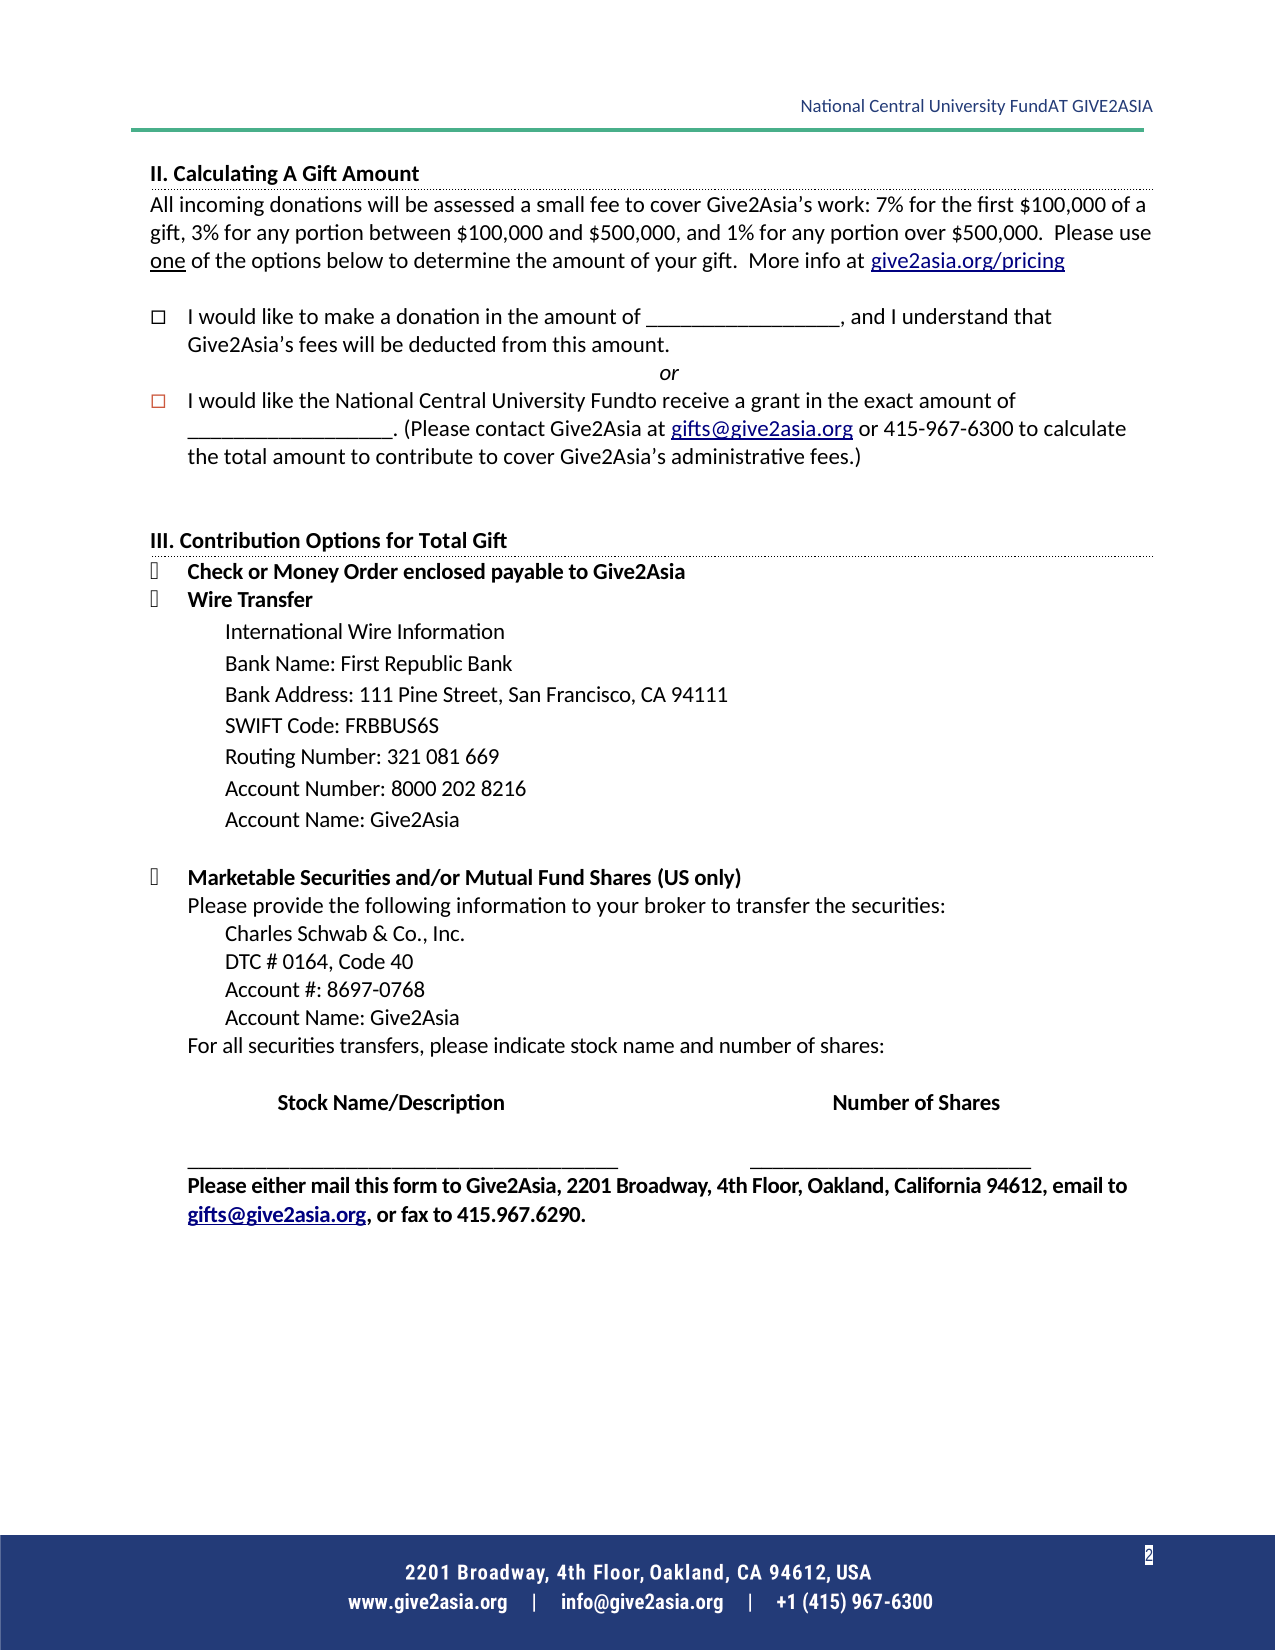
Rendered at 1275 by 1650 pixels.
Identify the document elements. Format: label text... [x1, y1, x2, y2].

text For all securities transfers, please indicate stock name and number of shares: [187, 1032, 1153, 1059]
text SWIFT Code: FRBBUS6S [225, 713, 1153, 738]
subtitle III. Contribution Options for Total Gift [150, 526, 1153, 557]
text Charles Schwab & Co., Inc. [150, 919, 1153, 947]
text Bank Name: First Republic Bank [225, 651, 1153, 676]
text Stock Name/Description Number of Shares [187, 1088, 1153, 1116]
text Routing Number: 321 081 669 [225, 745, 1153, 770]
subtitle II. Calculating A Gift Amount [150, 159, 1153, 190]
list Wire Transfer [150, 585, 1153, 613]
list I would like to make a donation in the amount of _________________, and I understand that Give2Asia’s fees will be deducted from this amount. [150, 302, 1153, 358]
subtitle or [150, 358, 1153, 386]
list I would like the National Central University Fundto receive a grant in the exact amount of __________________. (Please contact Give2Asia at gifts@give2asia.org or 415-967-6300 to calculate the total amount to contribute to cover Give2Asia’s administrative fees.) [150, 386, 1153, 470]
text DTC # 0164, Code 40 [150, 947, 1153, 976]
text Account Name: Give2Asia [225, 807, 1153, 832]
text Please either mail this form to Give2Asia, 2201 Broadway, 4th Floor, Oakland, California 94612, email to gifts@give2asia.org, or fax to 415.967.6290. [187, 1172, 1153, 1228]
list Marketable Securities and/or Mutual Fund Shares (US only) [150, 863, 1153, 891]
text International Wire Information [225, 620, 1153, 645]
text Account Name: Give2Asia [150, 1003, 1153, 1032]
text Account #: 8697-0768 [150, 976, 1153, 1003]
subtitle All incoming donations will be assessed a small fee to cover Give2Asia’s work: 7% for the first $100,000 of a gift, 3% for any portion between $100,000 and $500,000, and 1% for any portion over $500,000. Please use one of the options below to determine the amount of your gift. More info at give2asia.org/pricing [150, 190, 1153, 274]
text Please provide the following information to your broker to transfer the securities: [150, 891, 1153, 919]
list Check or Money Order enclosed payable to Give2Asia [150, 557, 1153, 585]
text Bank Address: 111 Pine Street, San Francisco, CA 94111 [225, 682, 1153, 707]
text Account Number: 8000 202 8216 [225, 776, 1153, 801]
